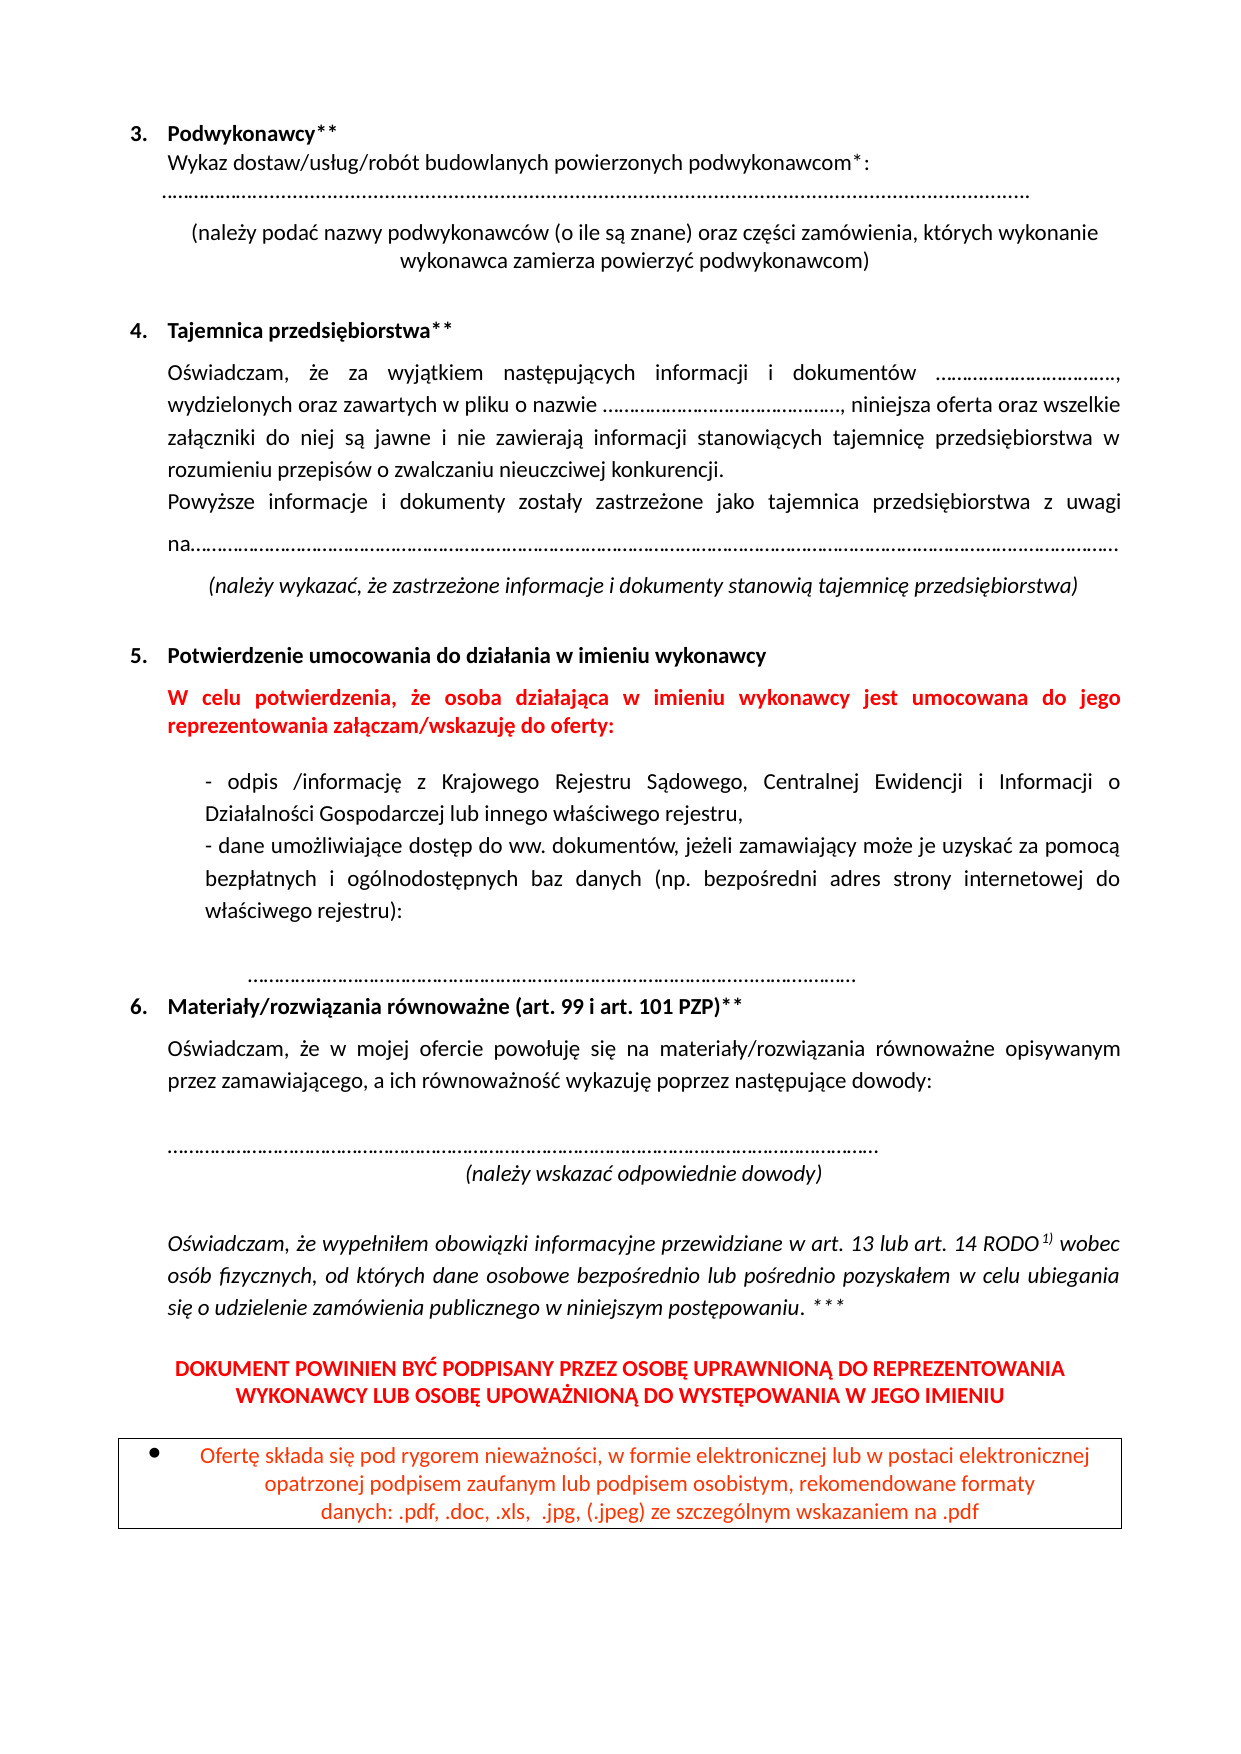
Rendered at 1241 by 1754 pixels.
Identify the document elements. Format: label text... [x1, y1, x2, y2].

list Tajemnica przedsiębiorstwa** [130, 316, 1122, 344]
list Materiały/rozwiązania równoważne (art. 99 i art. 101 PZP)** [130, 992, 1122, 1021]
list Podwykonawcy** [130, 118, 1122, 147]
text ……………………………………………………………………………………………………………………… [167, 1131, 1122, 1159]
text Oświadczam, że w mojej ofercie powołuję się na materiały/rozwiązania równoważne opisywanym przez zamawiającego, a ich równoważność wykazuję poprzez następujące dowody: [167, 1034, 1122, 1095]
text - odpis /informację z Krajowego Rejestru Sądowego, Centralnej Ewidencji i Informacji o Działalności Gospodarczej lub innego właściwego rejestru, [205, 767, 1122, 827]
text DOKUMENT POWINIEN BYĆ PODPISANY PRZEZ OSOBĘ UPRAWNIONĄ DO REPREZENTOWANIA WYKONAWCY LUB OSOBĘ UPOWAŻNIONĄ DO WYSTĘPOWANIA W JEGO IMIENIU [118, 1354, 1122, 1410]
text ..……………....................................................................................................................................... [130, 176, 1122, 204]
text …………………………………………………………………………………...……….……… [242, 960, 1122, 988]
text Oświadczam, że za wyjątkiem następujących informacji i dokumentów ……………………………., wydzielonych oraz zawartych w pliku o nazwie ………………………………………, niniejsza oferta oraz wszelkie załączniki do niej są jawne i nie zawierają informacji stanowiących tajemnicę przedsiębiorstwa w rozumieniu przepisów o zwalczaniu nieuczciwej konkurencji. [167, 358, 1122, 483]
text - dane umożliwiające dostęp do ww. dokumentów, jeżeli zamawiający może je uzyskać za pomocą bezpłatnych i ogólnodostępnych baz danych (np. bezpośredni adres strony internetowej do właściwego rejestru): [205, 832, 1122, 924]
text Oświadczam, że wypełniłem obowiązki informacyjne przewidziane w art. 13 lub art. 14 RODO1) wobec osób fizycznych, od których dane osobowe bezpośrednio lub pośrednio pozyskałem w celu ubiegania się o udzielenie zamówienia publicznego w niniejszym postępowaniu. *** [167, 1229, 1122, 1321]
text (należy wykazać, że zastrzeżone informacje i dokumenty stanowią tajemnicę przedsiębiorstwa) [167, 571, 1122, 599]
list Ofertę składa się pod rygorem nieważności, w formie elektronicznej lub w postaci elektronicznej opatrzonej podpisem zaufanym lub podpisem osobistym, rekomendowane formaty danych: .pdf, .doc, .xls, .jpg, (.jpeg) ze szczególnym wskazaniem na .pdf [119, 1439, 1121, 1528]
text Wykaz dostaw/usług/robót budowlanych powierzonych podwykonawcom*: [167, 147, 1122, 176]
text W celu potwierdzenia, że osoba działająca w imieniu wykonawcy jest umocowana do jego reprezentowania załączam/wskazuję do oferty: [167, 683, 1122, 739]
list Potwierdzenie umocowania do działania w imieniu wykonawcy [130, 641, 1122, 669]
text Powyższe informacje i dokumenty zostały zastrzeżone jako tajemnica przedsiębiorstwa z uwagi na…………………………………………………………………………………………………………………………………………..……………… [167, 487, 1122, 557]
text (należy wskazać odpowiednie dowody) [167, 1159, 1122, 1187]
text (należy podać nazwy podwykonawców (o ile są znane) oraz części zamówienia, których wykonanie wykonawca zamierza powierzyć podwykonawcom) [148, 218, 1122, 274]
